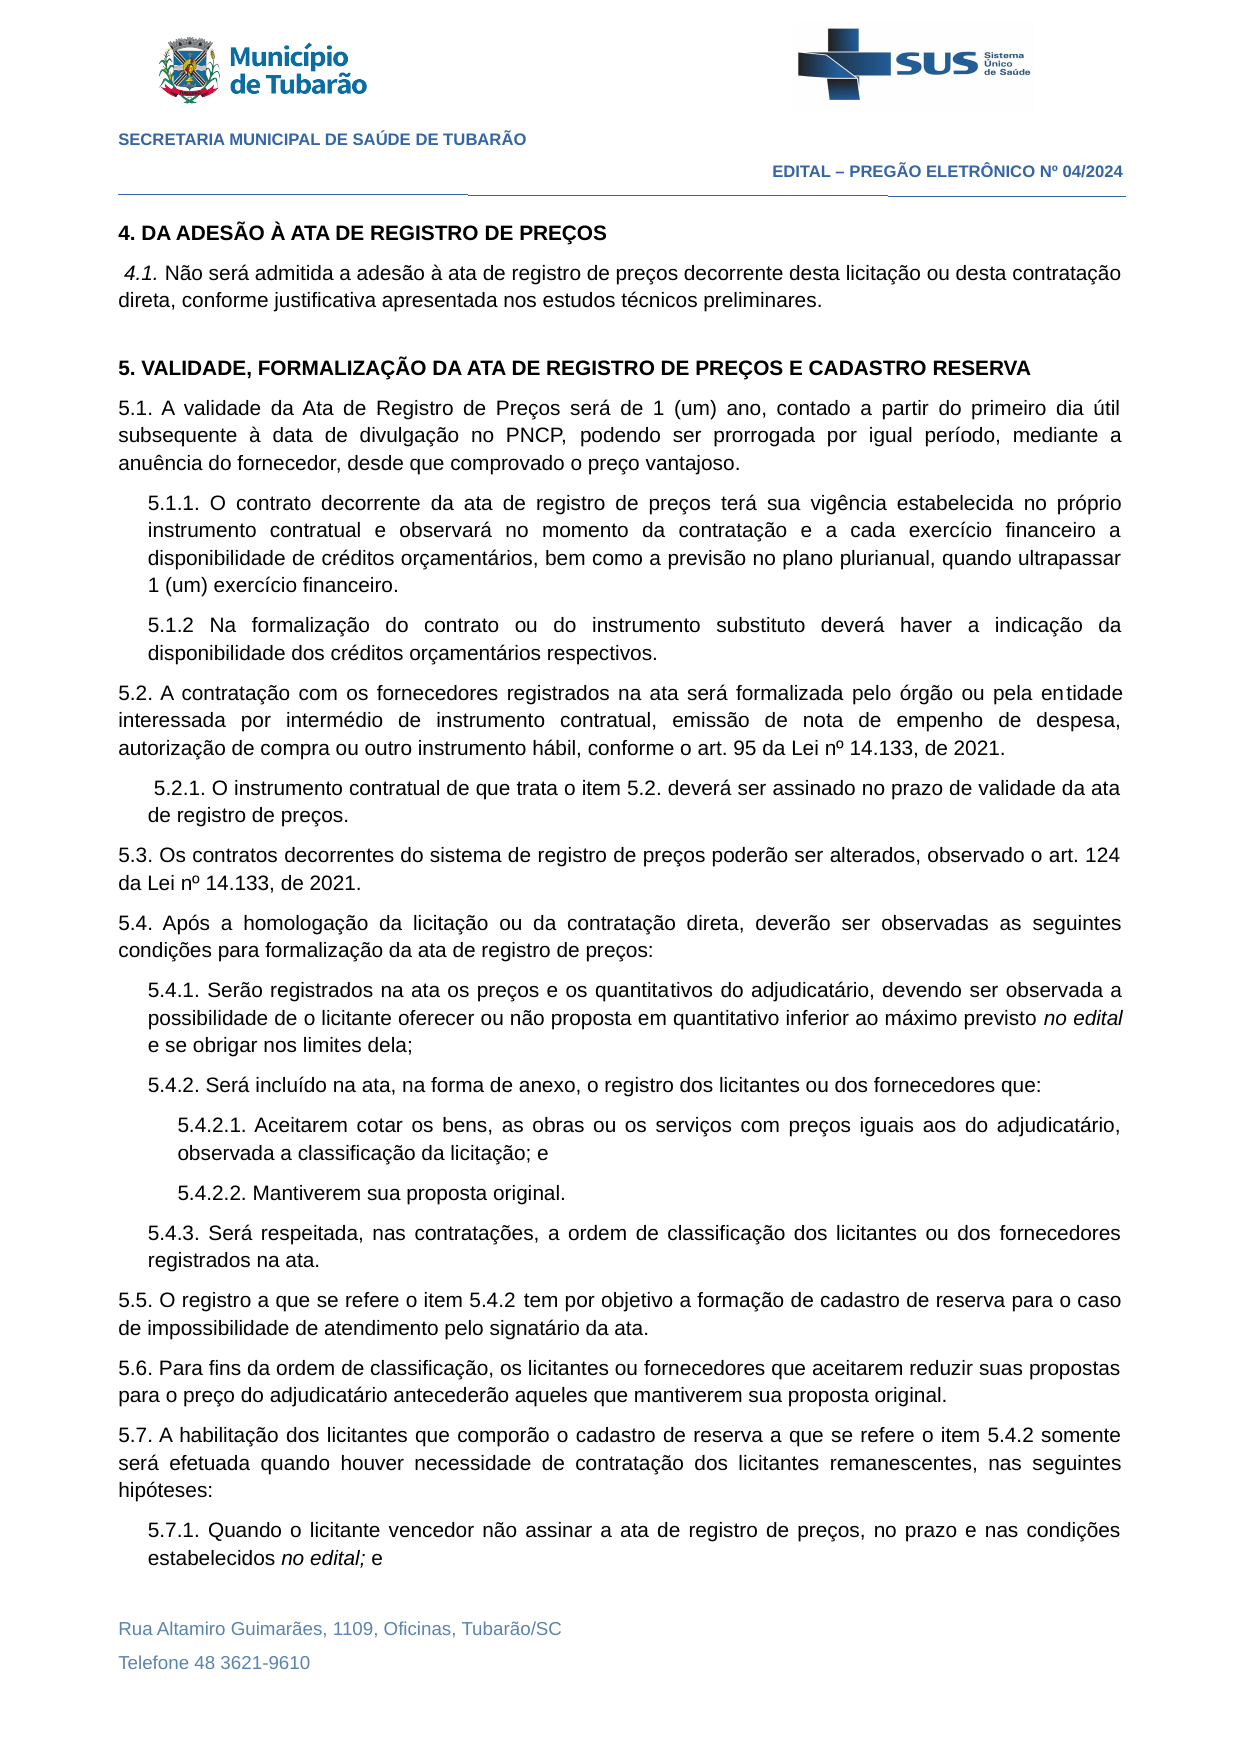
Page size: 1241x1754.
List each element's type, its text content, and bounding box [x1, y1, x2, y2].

list 5.1.2 Na formalização do contrato ou do instrumento substituto deverá haver a indicação da disponibilidade dos créditos orçamentários respectivos. [148, 613, 1123, 664]
list 5.4.2.1. Aceitarem cotar os bens, as obras ou os serviços com preços iguais aos do adjudicatário, observada a classificação da licitação; e [177, 1113, 1123, 1164]
list 5.4.2. Será incluído na ata, na forma de anexo, o registro dos licitantes ou dos fornecedores que: [148, 1073, 1123, 1097]
list 5.4.2.2. Mantiverem sua proposta original. [177, 1181, 1123, 1204]
list 5.4.3. Será respeitada, nas contratações, a ordem de classificação dos licitantes ou dos fornecedores registrados na ata. [148, 1221, 1123, 1272]
list 5.5. O registro a que se refere o item 5.4.2 tem por objetivo a formação de cadastro de reserva para o caso de impossibilidade de atendimento pelo signatário da ata. [118, 1288, 1123, 1339]
list 5.6. Para fins da ordem de classificação, os licitantes ou fornecedores que aceitarem reduzir suas propostas para o preço do adjudicatário antecederão aqueles que mantiverem sua proposta original. [118, 1356, 1123, 1407]
picture [794, 21, 1034, 114]
list 5.1. A validade da Ata de Registro de Preços será de 1 (um) ano, contado a partir do primeiro dia útil subsequente à data de divulgação no PNCP, podendo ser prorrogada por igual período, mediante a anuência do fornecedor, desde que comprovado o preço vantajoso. [118, 396, 1123, 474]
list 5.7. A habilitação dos licitantes que comporão o cadastro de reserva a que se refere o item 5.4.2 somente será efetuada quando houver necessidade de contratação dos licitantes remanescentes, nas seguintes hipóteses: [118, 1423, 1123, 1502]
list 5.2. A contratação com os fornecedores registrados na ata será formalizada pelo órgão ou pela entidade interessada por intermédio de instrumento contratual, emissão de nota de empenho de despesa, autorização de compra ou outro instrumento hábil, conforme o art. 95 da Lei nº 14.133, de 2021. [118, 681, 1123, 759]
list 5.4. Após a homologação da licitação ou da contratação direta, deverão ser observadas as seguintes condições para formalização da ata de registro de preços: [118, 911, 1123, 962]
list 5.2.1. O instrumento contratual de que trata o item 5.2. deverá ser assinado no prazo de validade da ata de registro de preços. [148, 776, 1123, 827]
list 5. VALIDADE, FORMALIZAÇÃO DA ATA DE REGISTRO DE PREÇOS E CADASTRO RESERVA [118, 356, 1123, 379]
list 5.7.1. Quando o licitante vencedor não assinar a ata de registro de preços, no prazo e nas condições estabelecidos no edital; e [148, 1518, 1123, 1569]
picture [135, 21, 386, 119]
list 4. DA ADESÃO À ATA DE REGISTRO DE PREÇOS [118, 221, 1123, 244]
list 5.1.1. O contrato decorrente da ata de registro de preços terá sua vigência estabelecida no próprio instrumento contratual e observará no momento da contratação e a cada exercício financeiro a disponibilidade de créditos orçamentários, bem como a previsão no plano plurianual, quando ultrapassar 1 (um) exercício financeiro. [148, 491, 1123, 597]
list 5.4.1. Serão registrados na ata os preços e os quantitativos do adjudicatário, devendo ser observada a possibilidade de o licitante oferecer ou não proposta em quantitativo inferior ao máximo previsto no edital e se obrigar nos limites dela; [148, 978, 1123, 1057]
list 4.1. Não será admitida a adesão à ata de registro de preços decorrente desta licitação ou desta contratação direta, conforme justificativa apresentada nos estudos técnicos preliminares. [118, 261, 1123, 312]
list 5.3. Os contratos decorrentes do sistema de registro de preços poderão ser alterados, observado o art. 124 da Lei nº 14.133, de 2021. [118, 843, 1123, 894]
